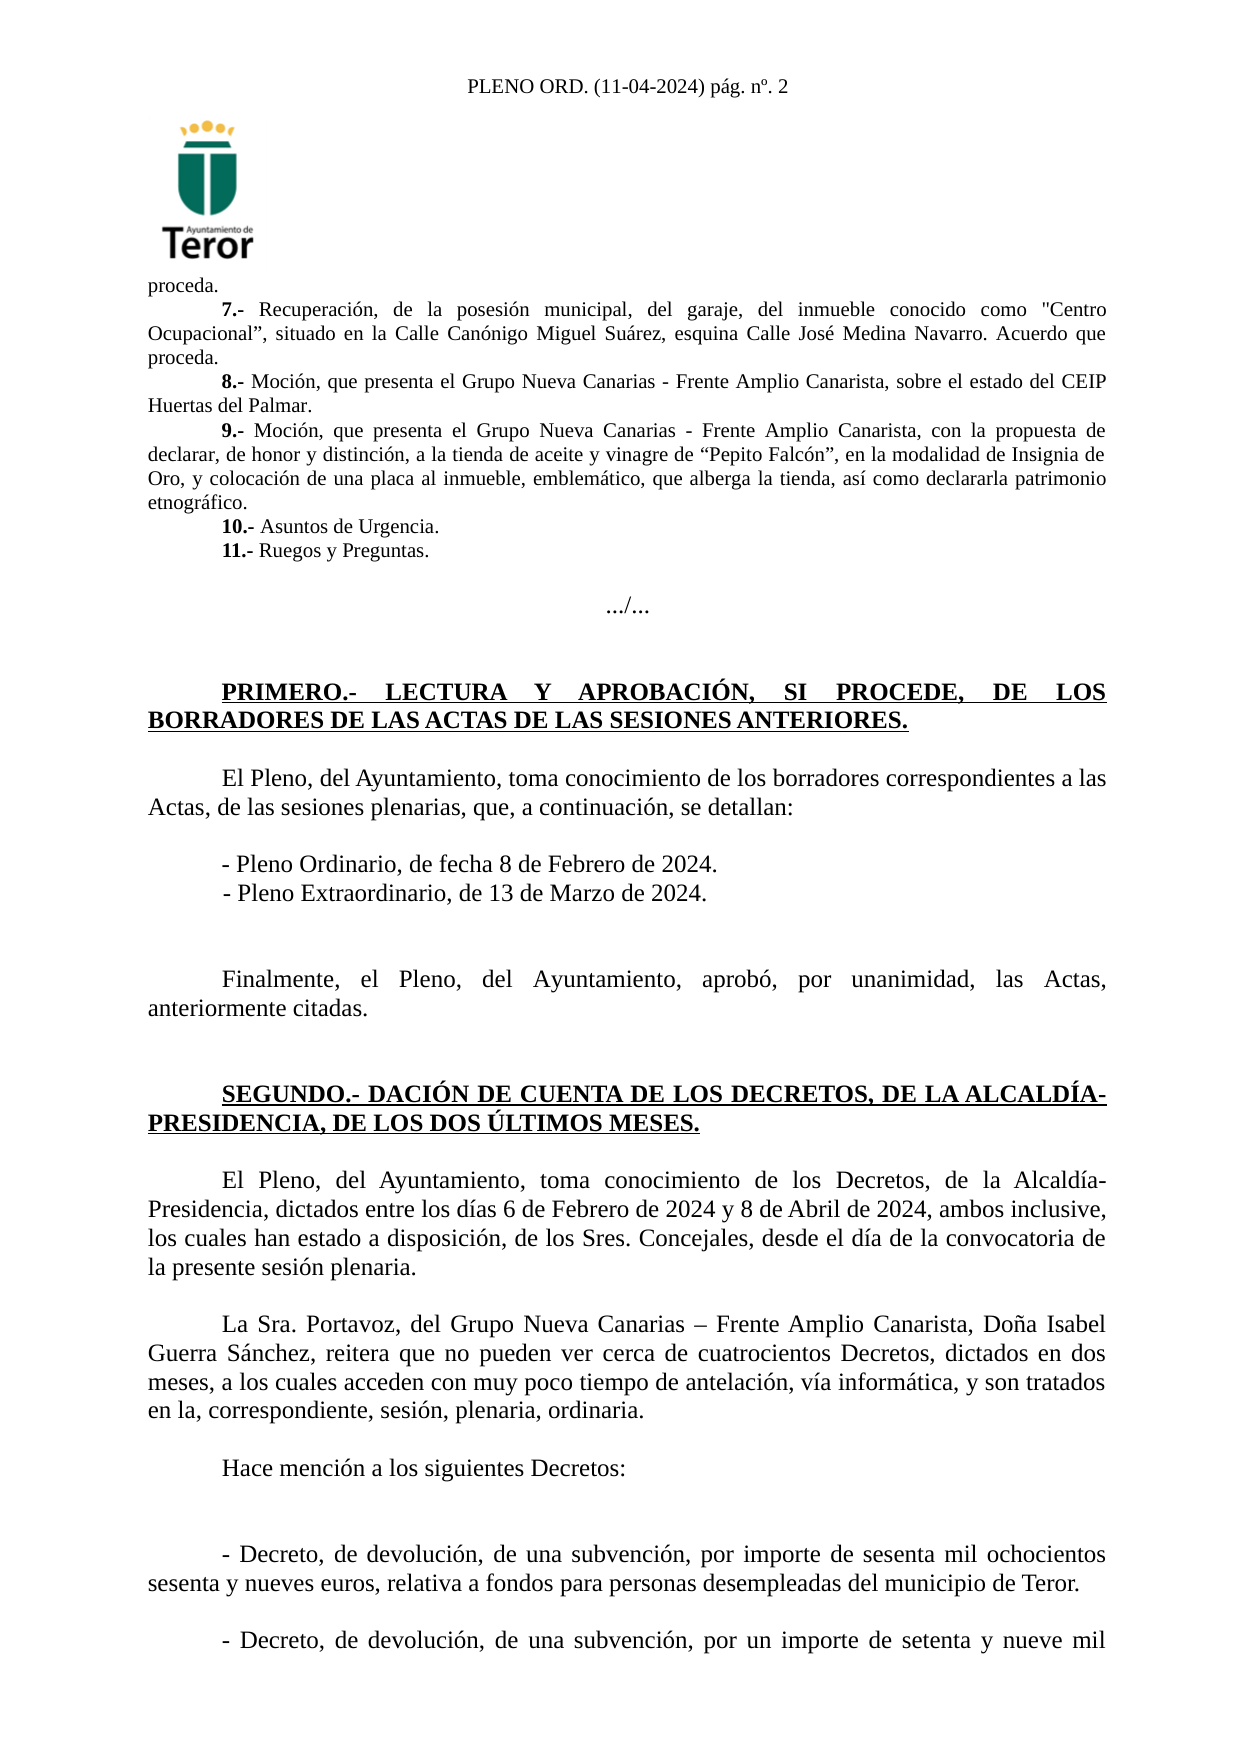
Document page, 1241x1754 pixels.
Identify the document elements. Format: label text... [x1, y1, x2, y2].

text 8.- Moción, que presenta el Grupo Nueva Canarias - Frente Amplio Canarista, sobre el estado del CEIP Huertas del Palmar. [148, 369, 1107, 417]
text Hace mención a los siguientes Decretos: [148, 1453, 1107, 1482]
text 7.- Recuperación, de la posesión municipal, del garaje, del inmueble conocido como "Centro Ocupacional”, situado en la Calle Canónigo Miguel Suárez, esquina Calle José Medina Navarro. Acuerdo que proceda. [148, 297, 1107, 369]
text - Decreto, de devolución, de una subvención, por importe de sesenta mil ochocientos sesenta y nueves euros, relativa a fondos para personas desempleadas del municipio de Teror. [148, 1539, 1107, 1597]
text - Decreto, de devolución, de una subvención, por un importe de setenta y nueve mil [148, 1626, 1107, 1654]
text La Sra. Portavoz, del Grupo Nueva Canarias – Frente Amplio Canarista, Doña Isabel Guerra Sánchez, reitera que no pueden ver cerca de cuatrocientos Decretos, dictados en dos meses, a los cuales acceden con muy poco tiempo de antelación, vía informática, y son tratados en la, correspondiente, sesión, plenaria, ordinaria. [148, 1309, 1107, 1424]
text 10.- Asuntos de Urgencia. [148, 514, 1107, 538]
text 9.- Moción, que presenta el Grupo Nueva Canarias - Frente Amplio Canarista, con la propuesta de declarar, de honor y distinción, a la tienda de aceite y vinagre de “Pepito Falcón”, en la modalidad de Insignia de Oro, y colocación de una placa al inmueble, emblemático, que alberga la tienda, así como declararla patrimonio etnográfico. [148, 417, 1107, 514]
text - Pleno Extraordinario, de 13 de Marzo de 2024. [148, 878, 1107, 907]
text .../... [148, 591, 1107, 619]
text proceda. [148, 273, 1107, 297]
text 11.- Ruegos y Preguntas. [148, 538, 1107, 562]
text El Pleno, del Ayuntamiento, toma conocimiento de los borradores correspondientes a las Actas, de las sesiones plenarias, que, a continuación, se detallan: [148, 763, 1107, 821]
text SEGUNDO.- DACIÓN DE CUENTA DE LOS DECRETOS, DE LA ALCALDÍA-PRESIDENCIA, DE LOS DOS ÚLTIMOS MESES. [148, 1079, 1107, 1137]
text - Pleno Ordinario, de fecha 8 de Febrero de 2024. [148, 849, 1107, 878]
text Finalmente, el Pleno, del Ayuntamiento, aprobó, por unanimidad, las Actas, anteriormente citadas. [148, 964, 1107, 1022]
text PRIMERO.- LECTURA Y APROBACIÓN, SI PROCEDE, DE LOS BORRADORES DE LAS ACTAS DE LAS SESIONES ANTERIORES. [148, 677, 1107, 734]
text El Pleno, del Ayuntamiento, toma conocimiento de los Decretos, de la Alcaldía-Presidencia, dictados entre los días 6 de Febrero de 2024 y 8 de Abril de 2024, ambos inclusive, los cuales han estado a disposición, de los Sres. Concejales, desde el día de la convocatoria de la presente sesión plenaria. [148, 1166, 1107, 1281]
